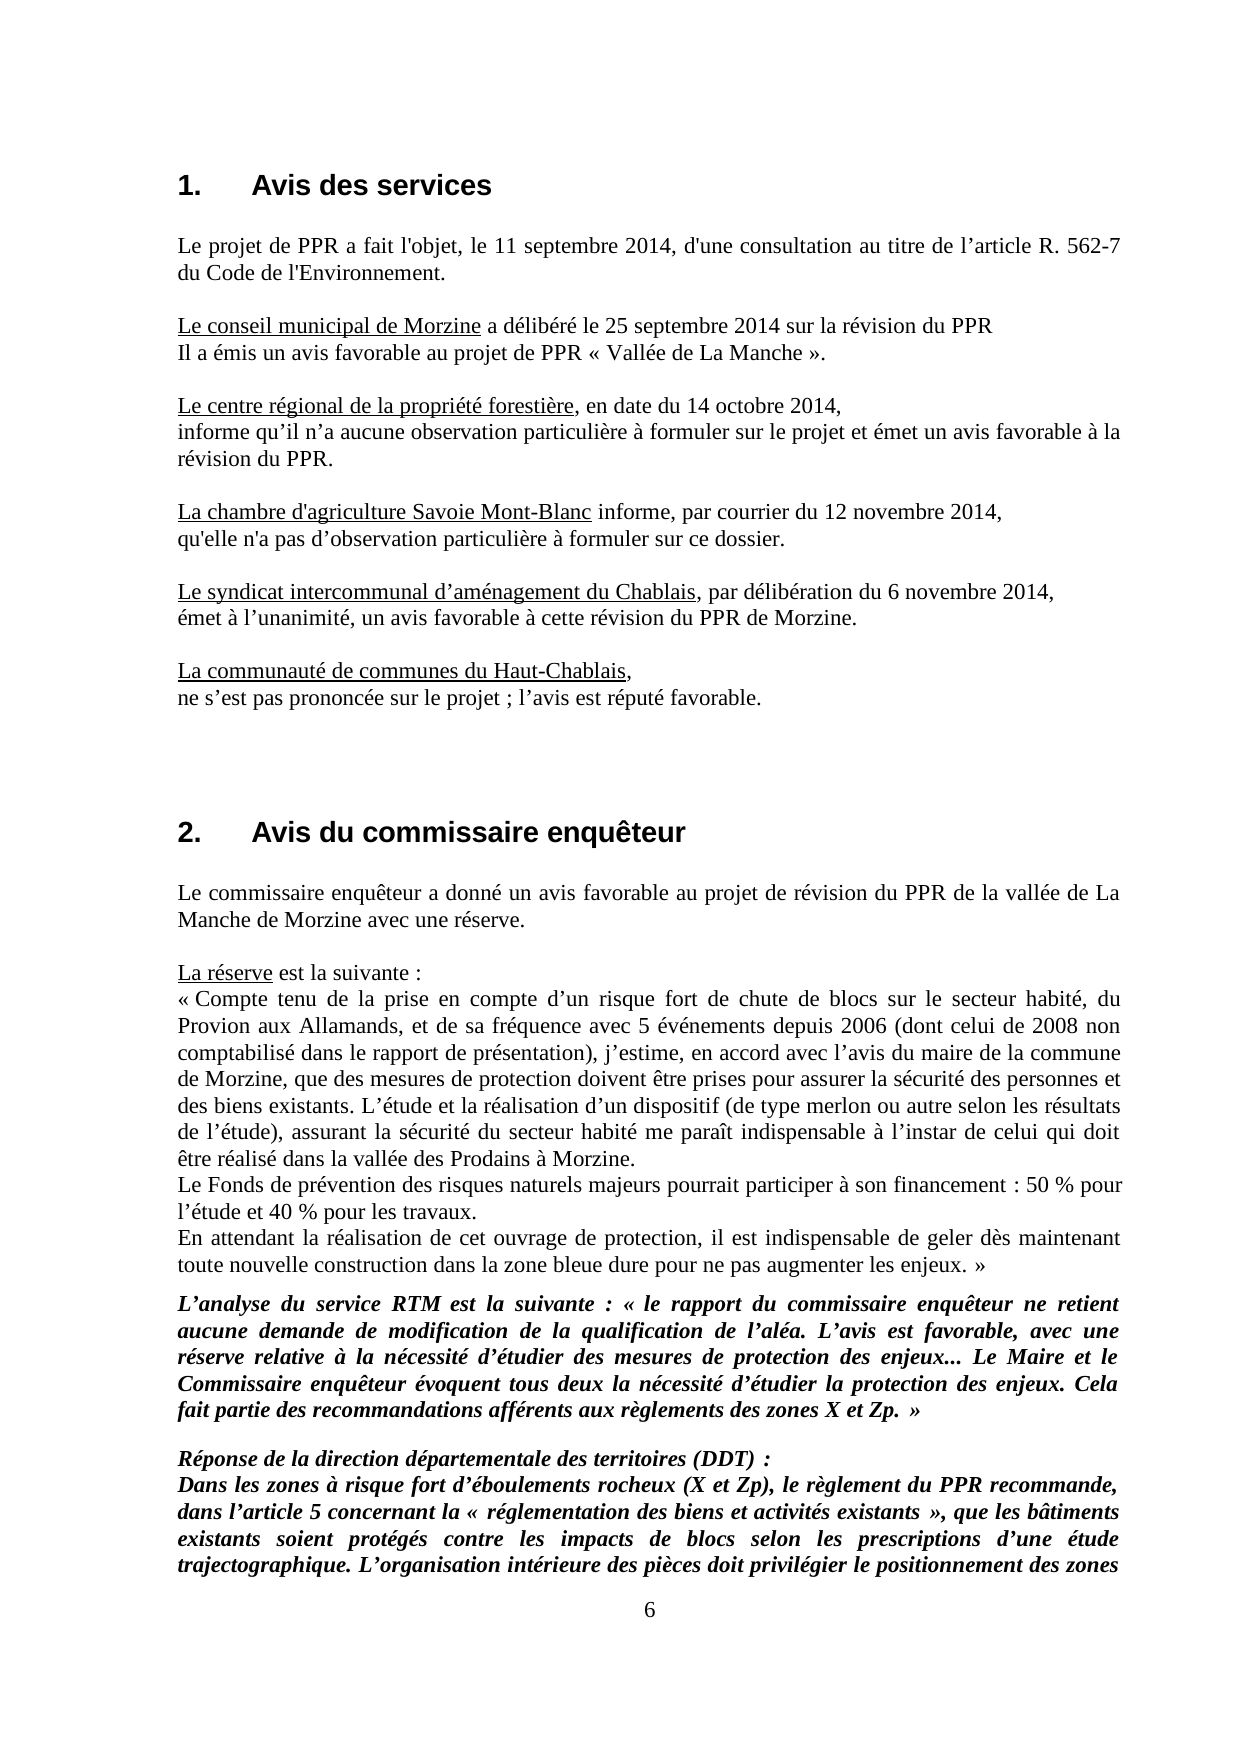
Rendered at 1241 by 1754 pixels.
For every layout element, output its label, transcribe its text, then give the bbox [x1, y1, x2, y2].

subtitle Avis des services [177, 168, 1122, 202]
text « Compte tenu de la prise en compte d’un risque fort de chute de blocs sur le secteur habité, du Provion aux Allamands, et de sa fréquence avec 5 événements depuis 2006 (dont celui de 2008 non comptabilisé dans le rapport de présentation), j’estime, en accord avec l’avis du maire de la commune de Morzine, que des mesures de protection doivent être prises pour assurer la sécurité des personnes et des biens existants. L’étude et la réalisation d’un dispositif (de type merlon ou autre selon les résultats de l’étude), assurant la sécurité du secteur habité me paraît indispensable à l’instar de celui qui doit être réalisé dans la vallée des Prodains à Morzine. [177, 985, 1122, 1171]
text Réponse de la direction départementale des territoires (DDT) : [177, 1445, 1122, 1471]
text La réserve est la suivante : [177, 959, 1122, 985]
text Il a émis un avis favorable au projet de PPR « Vallée de La Manche ». [177, 338, 1122, 365]
text Le conseil municipal de Morzine a délibéré le 25 septembre 2014 sur la révision du PPR [177, 312, 1122, 338]
text Le centre régional de la propriété forestière, en date du 14 octobre 2014, [177, 392, 1122, 418]
text L’analyse du service RTM est la suivante : « le rapport du commissaire enquêteur ne retient aucune demande de modification de la qualification de l’aléa. L’avis est favorable, avec une réserve relative à la nécessité d’étudier des mesures de protection des enjeux... Le Maire et le Commissaire enquêteur évoquent tous deux la nécessité d’étudier la protection des enjeux. Cela fait partie des recommandations afférents aux règlements des zones X et Zp. » [177, 1290, 1122, 1423]
text ne s’est pas prononcée sur le projet ; l’avis est réputé favorable. [177, 684, 1122, 710]
text Le commissaire enquêteur a donné un avis favorable au projet de révision du PPR de la vallée de La Manche de Morzine avec une réserve. [177, 879, 1122, 932]
text La chambre d'agriculture Savoie Mont-Blanc informe, par courrier du 12 novembre 2014, [177, 498, 1122, 524]
text informe qu’il n’a aucune observation particulière à formuler sur le projet et émet un avis favorable à la révision du PPR. [177, 418, 1122, 471]
text émet à l’unanimité, un avis favorable à cette révision du PPR de Morzine. [177, 604, 1122, 631]
subtitle Avis du commissaire enquêteur [177, 815, 1122, 849]
text Le syndicat intercommunal d’aménagement du Chablais, par délibération du 6 novembre 2014, [177, 578, 1122, 604]
text qu'elle n'a pas d’observation particulière à formuler sur ce dossier. [177, 524, 1122, 551]
text Le Fonds de prévention des risques naturels majeurs pourrait participer à son financement : 50 % pour l’étude et 40 % pour les travaux. [177, 1171, 1122, 1224]
text Le projet de PPR a fait l'objet, le 11 septembre 2014, d'une consultation au titre de l’article R. 562-7 du Code de l'Environnement. [177, 232, 1122, 285]
text Dans les zones à risque fort d’éboulements rocheux (X et Zp), le règlement du PPR recommande, dans l’article 5 concernant la « réglementation des biens et activités existants », que les bâtiments existants soient protégés contre les impacts de blocs selon les prescriptions d’une étude trajectographique. L’organisation intérieure des pièces doit privilégier le positionnement des zones [177, 1471, 1122, 1578]
text La communauté de communes du Haut-Chablais, [177, 657, 1122, 684]
text En attendant la réalisation de cet ouvrage de protection, il est indispensable de geler dès maintenant toute nouvelle construction dans la zone bleue dure pour ne pas augmenter les enjeux. » [177, 1224, 1122, 1277]
